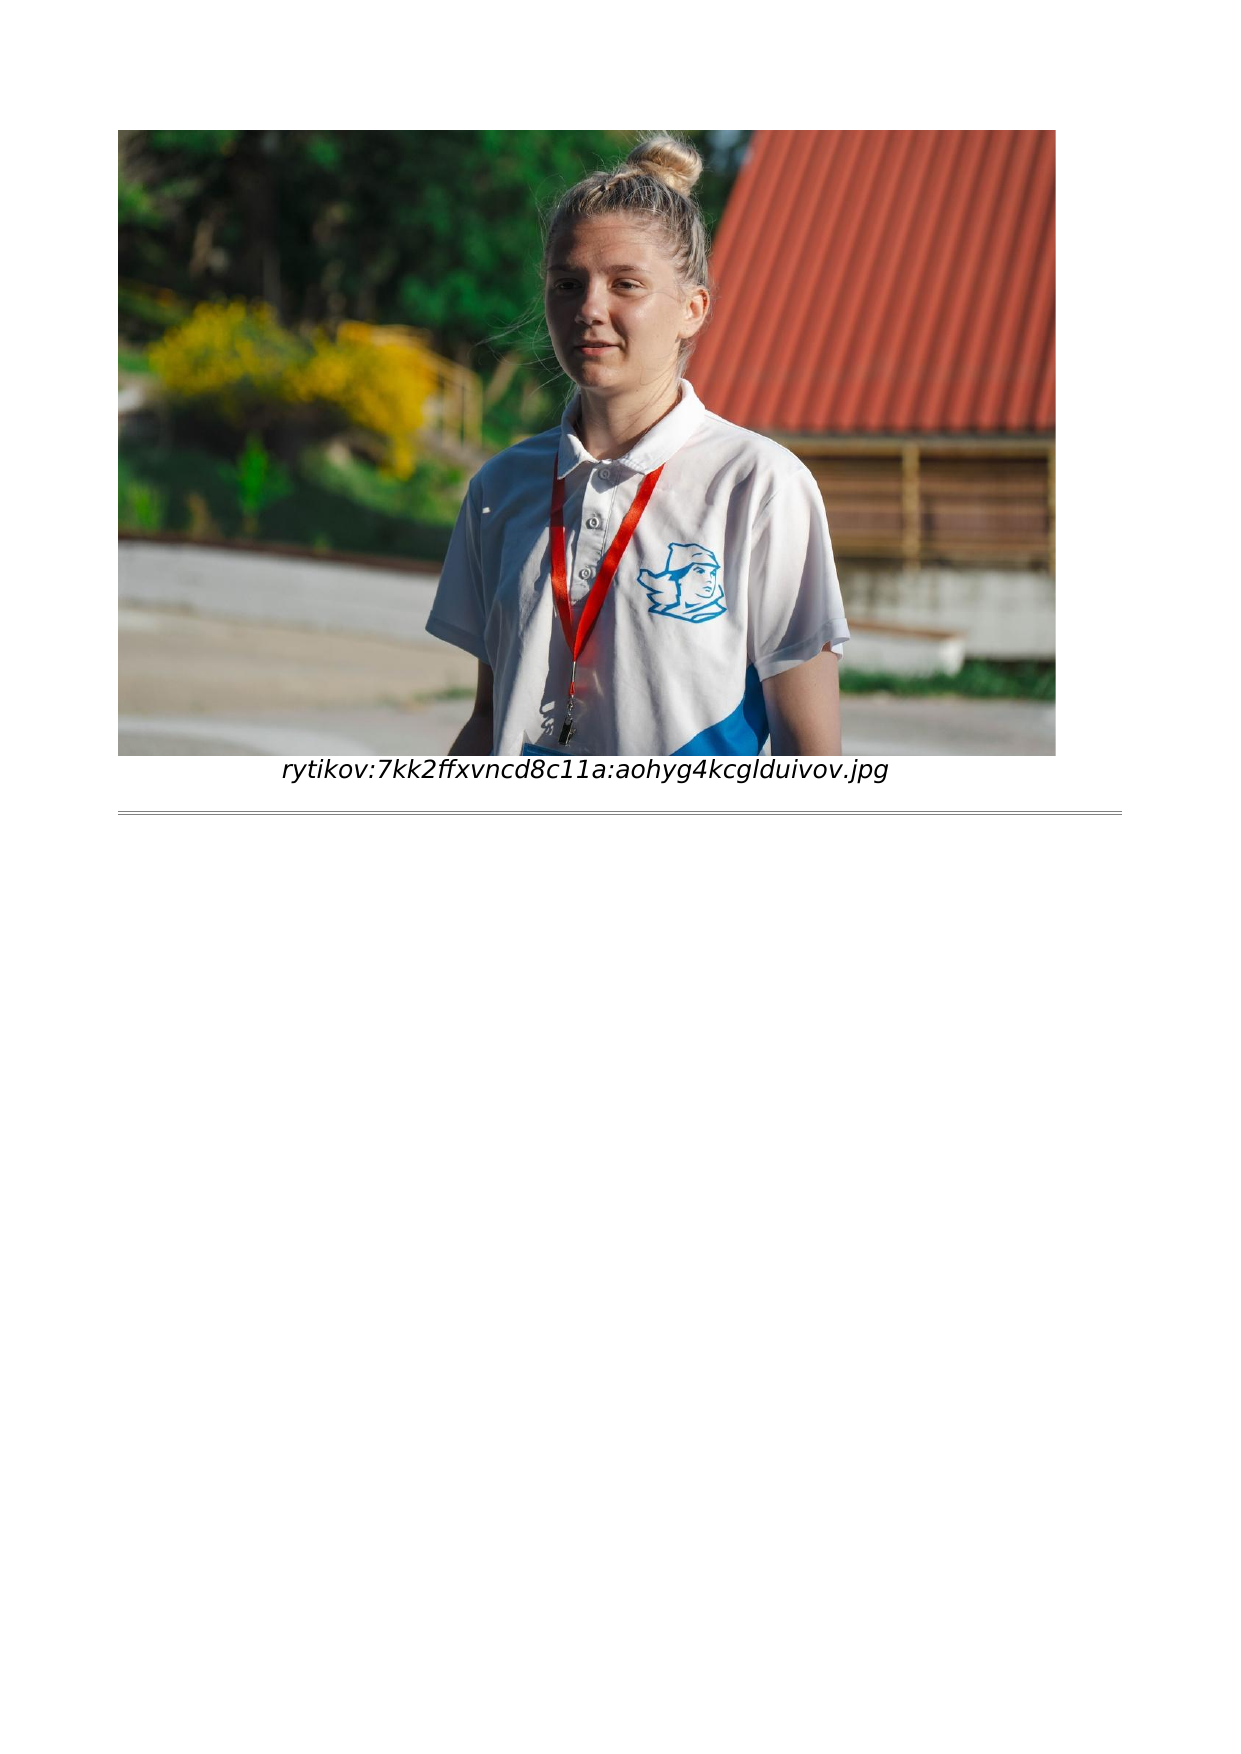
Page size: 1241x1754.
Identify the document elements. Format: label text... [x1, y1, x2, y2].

picture [118, 130, 1056, 756]
text rytikov:7kk2ffxvncd8c11a:aohyg4kcglduivov.jpg [118, 756, 1056, 784]
